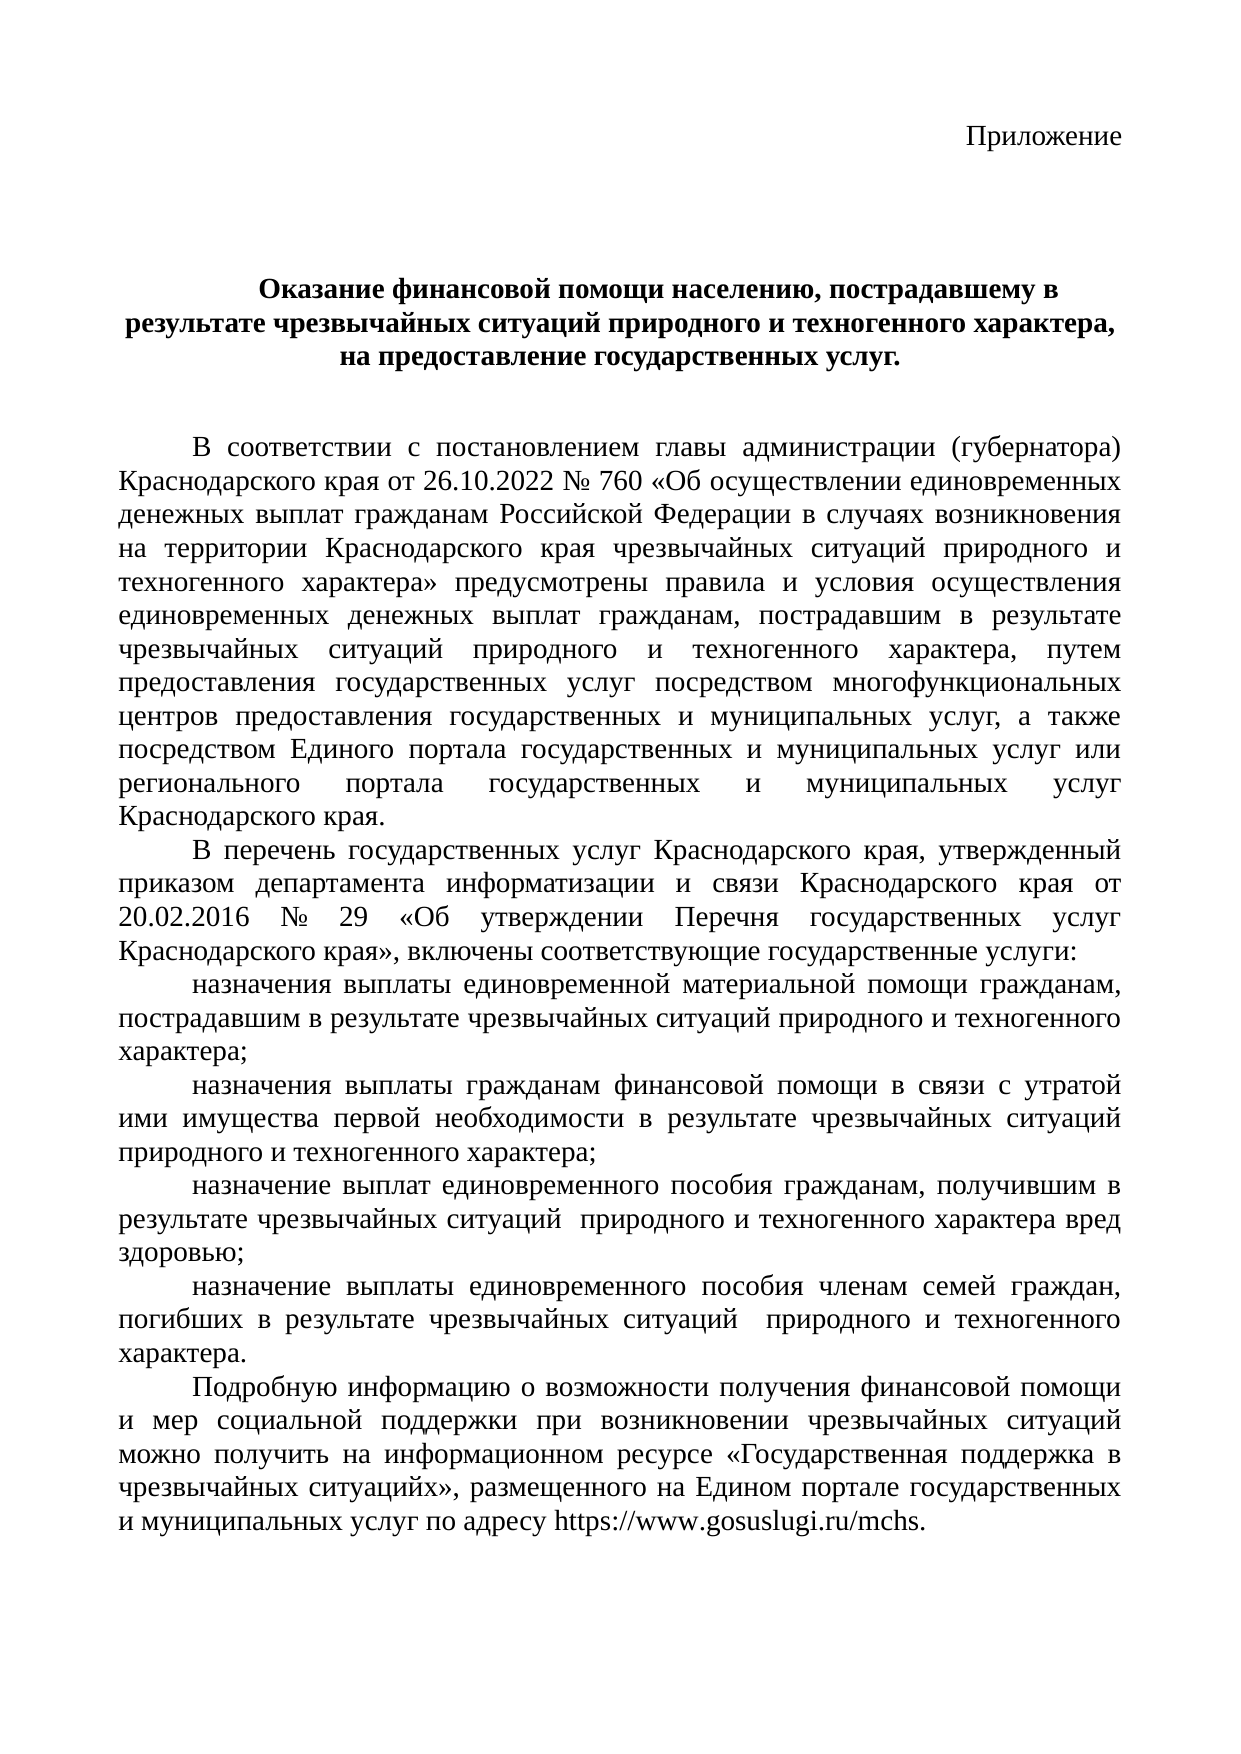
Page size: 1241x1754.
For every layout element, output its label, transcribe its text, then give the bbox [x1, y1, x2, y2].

text Приложение [118, 118, 1122, 152]
text В соответствии с постановлением главы администрации (губернатора) Краснодарского края от 26.10.2022 № 760 «Об осуществлении единовременных денежных выплат гражданам Российской Федерации в случаях возникновения на территории Краснодарского края чрезвычайных ситуаций природного и техногенного характера» предусмотрены правила и условия осуществления единовременных денежных выплат гражданам, пострадавшим в результате чрезвычайных ситуаций природного и техногенного характера, путем предоставления государственных услуг посредством многофункциональных центров предоставления государственных и муниципальных услуг, а также посредством Единого портала государственных и муниципальных услуг или регионального портала государственных и муниципальных услуг Краснодарского края. [118, 429, 1122, 832]
text Подробную информацию о возможности получения финансовой помощи и мер социальной поддержки при возникновении чрезвычайных ситуаций можно получить на информационном ресурсе «Государственная поддержка в чрезвычайных ситуацийх», размещенного на Едином портале государственных и муниципальных услуг по адресу https://www.gosuslugi.ru/mchs. [118, 1369, 1122, 1536]
text назначение выплаты единовременного пособия членам семей граждан, погибших в результате чрезвычайных ситуаций природного и техногенного характера. [118, 1268, 1122, 1369]
text назначения выплаты гражданам финансовой помощи в связи с утратой ими имущества первой необходимости в результате чрезвычайных ситуаций природного и техногенного характера; [118, 1067, 1122, 1167]
text назначение выплат единовременного пособия гражданам, получившим в результате чрезвычайных ситуаций природного и техногенного характера вред здоровью; [118, 1167, 1122, 1268]
text назначения выплаты единовременной материальной помощи гражданам, пострадавшим в результате чрезвычайных ситуаций природного и техногенного характера; [118, 966, 1122, 1067]
text В перечень государственных услуг Краснодарского края, утвержденный приказом департамента информатизации и связи Краснодарского края от 20.02.2016 № 29 «Об утверждении Перечня государственных услуг Краснодарского края», включены соответствующие государственные услуги: [118, 832, 1122, 966]
text Оказание финансовой помощи населению, пострадавшему в результате чрезвычайных ситуаций природного и техногенного характера, на предоставление государственных услуг. [118, 271, 1122, 372]
